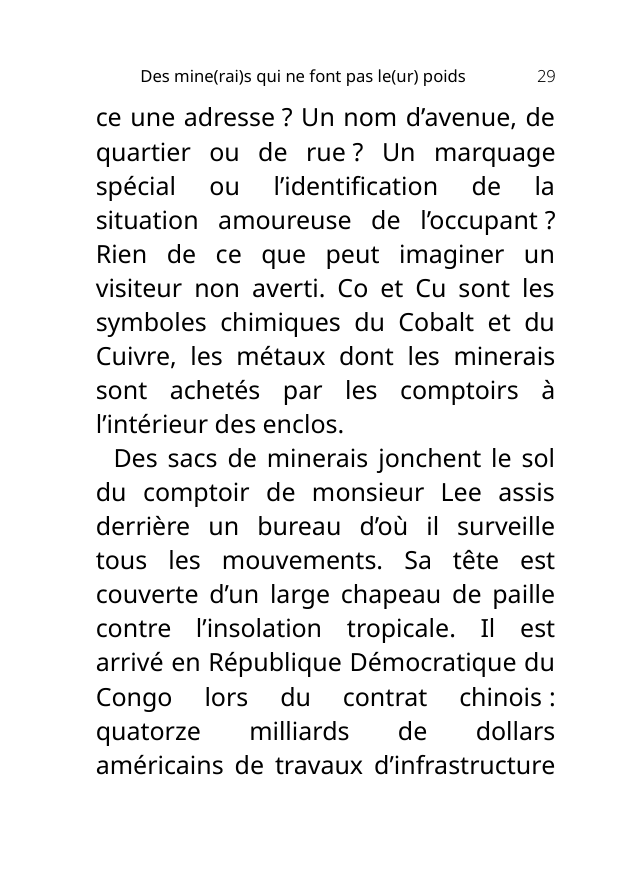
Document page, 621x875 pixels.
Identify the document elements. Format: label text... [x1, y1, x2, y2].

text Des sacs de minerais jonchent le sol du comptoir de monsieur Lee assis derrière un bureau d’où il surveille tous les mouvements. Sa tête est couverte d’un large chapeau de paille contre l’insolation tropicale. Il est arrivé en République Démocratique du Congo lors du contrat chinois : quatorze milliards de dollars américains de travaux d’infrastructure [96, 441, 555, 781]
text ce une adresse ? Un nom d’avenue, de quartier ou de rue ? Un marquage spécial ou l’identification de la situation amoureuse de l’occupant ? Rien de ce que peut imaginer un visiteur non averti. Co et Cu sont les symboles chimiques du Cobalt et du Cuivre, les métaux dont les minerais sont achetés par les comptoirs à l’intérieur des enclos. [96, 100, 555, 441]
